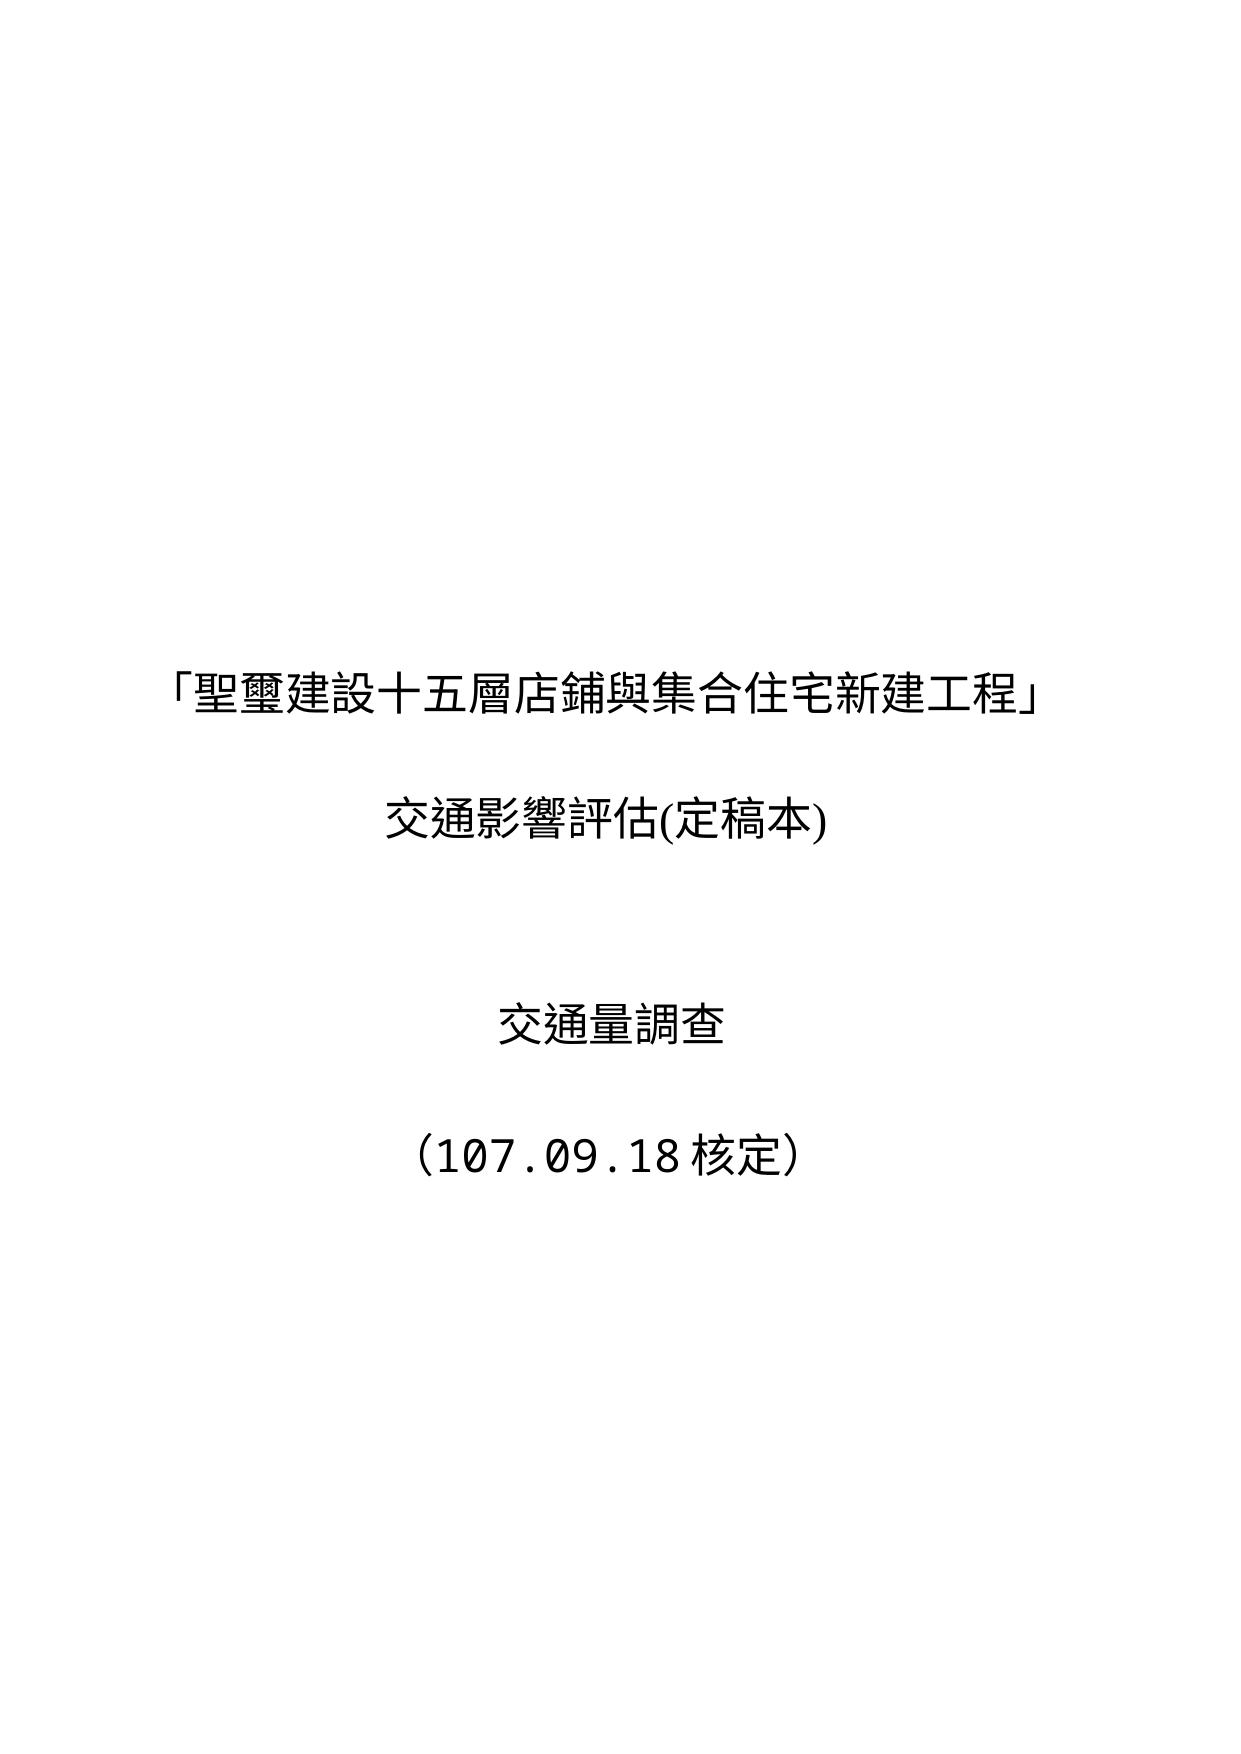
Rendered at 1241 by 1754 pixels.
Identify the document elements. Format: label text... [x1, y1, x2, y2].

text （107.09.18核定） [162, 1119, 1053, 1186]
subtitle 交通量調查 [164, 943, 1053, 1080]
text 「聖璽建設十五層店鋪與集合住宅新建工程」 交通影響評估(定稿本) [133, 617, 1078, 867]
